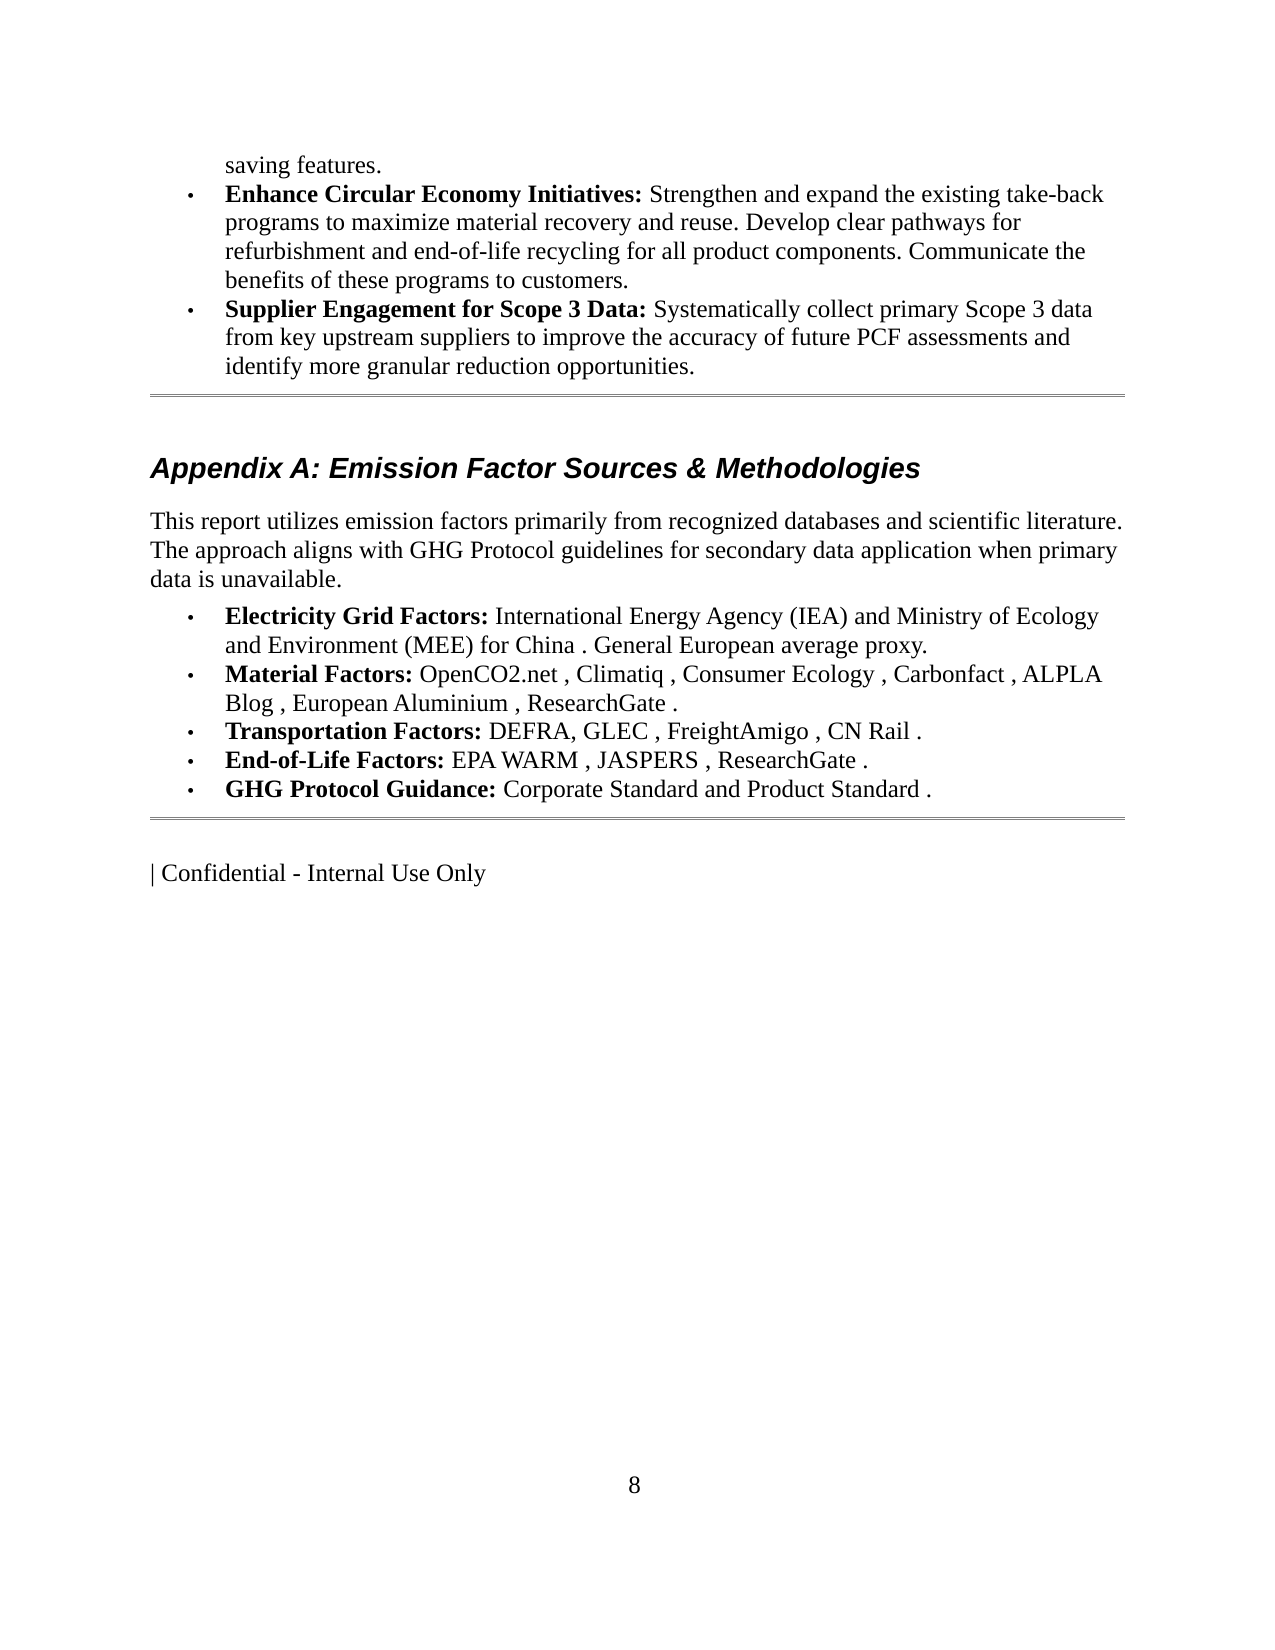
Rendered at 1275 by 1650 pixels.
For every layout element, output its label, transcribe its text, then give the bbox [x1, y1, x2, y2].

list Transportation Factors: DEFRA, GLEC , FreightAmigo , CN Rail . [187, 716, 1125, 745]
list Material Factors: OpenCO2.net , Climatiq , Consumer Ecology , Carbonfact , ALPLA Blog , European Aluminium , ResearchGate . [187, 659, 1125, 716]
list GHG Protocol Guidance: Corporate Standard and Product Standard . [187, 774, 1125, 803]
list End-of-Life Factors: EPA WARM , JASPERS , ResearchGate . [187, 745, 1125, 774]
list saving features. [187, 150, 1125, 179]
list Enhance Circular Economy Initiatives: Strengthen and expand the existing take-back programs to maximize material recovery and reuse. Develop clear pathways for refurbishment and end-of-life recycling for all product components. Communicate the benefits of these programs to customers. [187, 179, 1125, 294]
text This report utilizes emission factors primarily from recognized databases and scientific literature. The approach aligns with GHG Protocol guidelines for secondary data application when primary data is unavailable. [150, 506, 1125, 592]
subtitle Appendix A: Emission Factor Sources & Methodologies [150, 451, 1125, 485]
list Electricity Grid Factors: International Energy Agency (IEA) and Ministry of Ecology and Environment (MEE) for China . General European average proxy. [187, 601, 1125, 659]
list Supplier Engagement for Scope 3 Data: Systematically collect primary Scope 3 data from key upstream suppliers to improve the accuracy of future PCF assessments and identify more granular reduction opportunities. [187, 294, 1125, 380]
text | Confidential - Internal Use Only [150, 858, 1125, 886]
